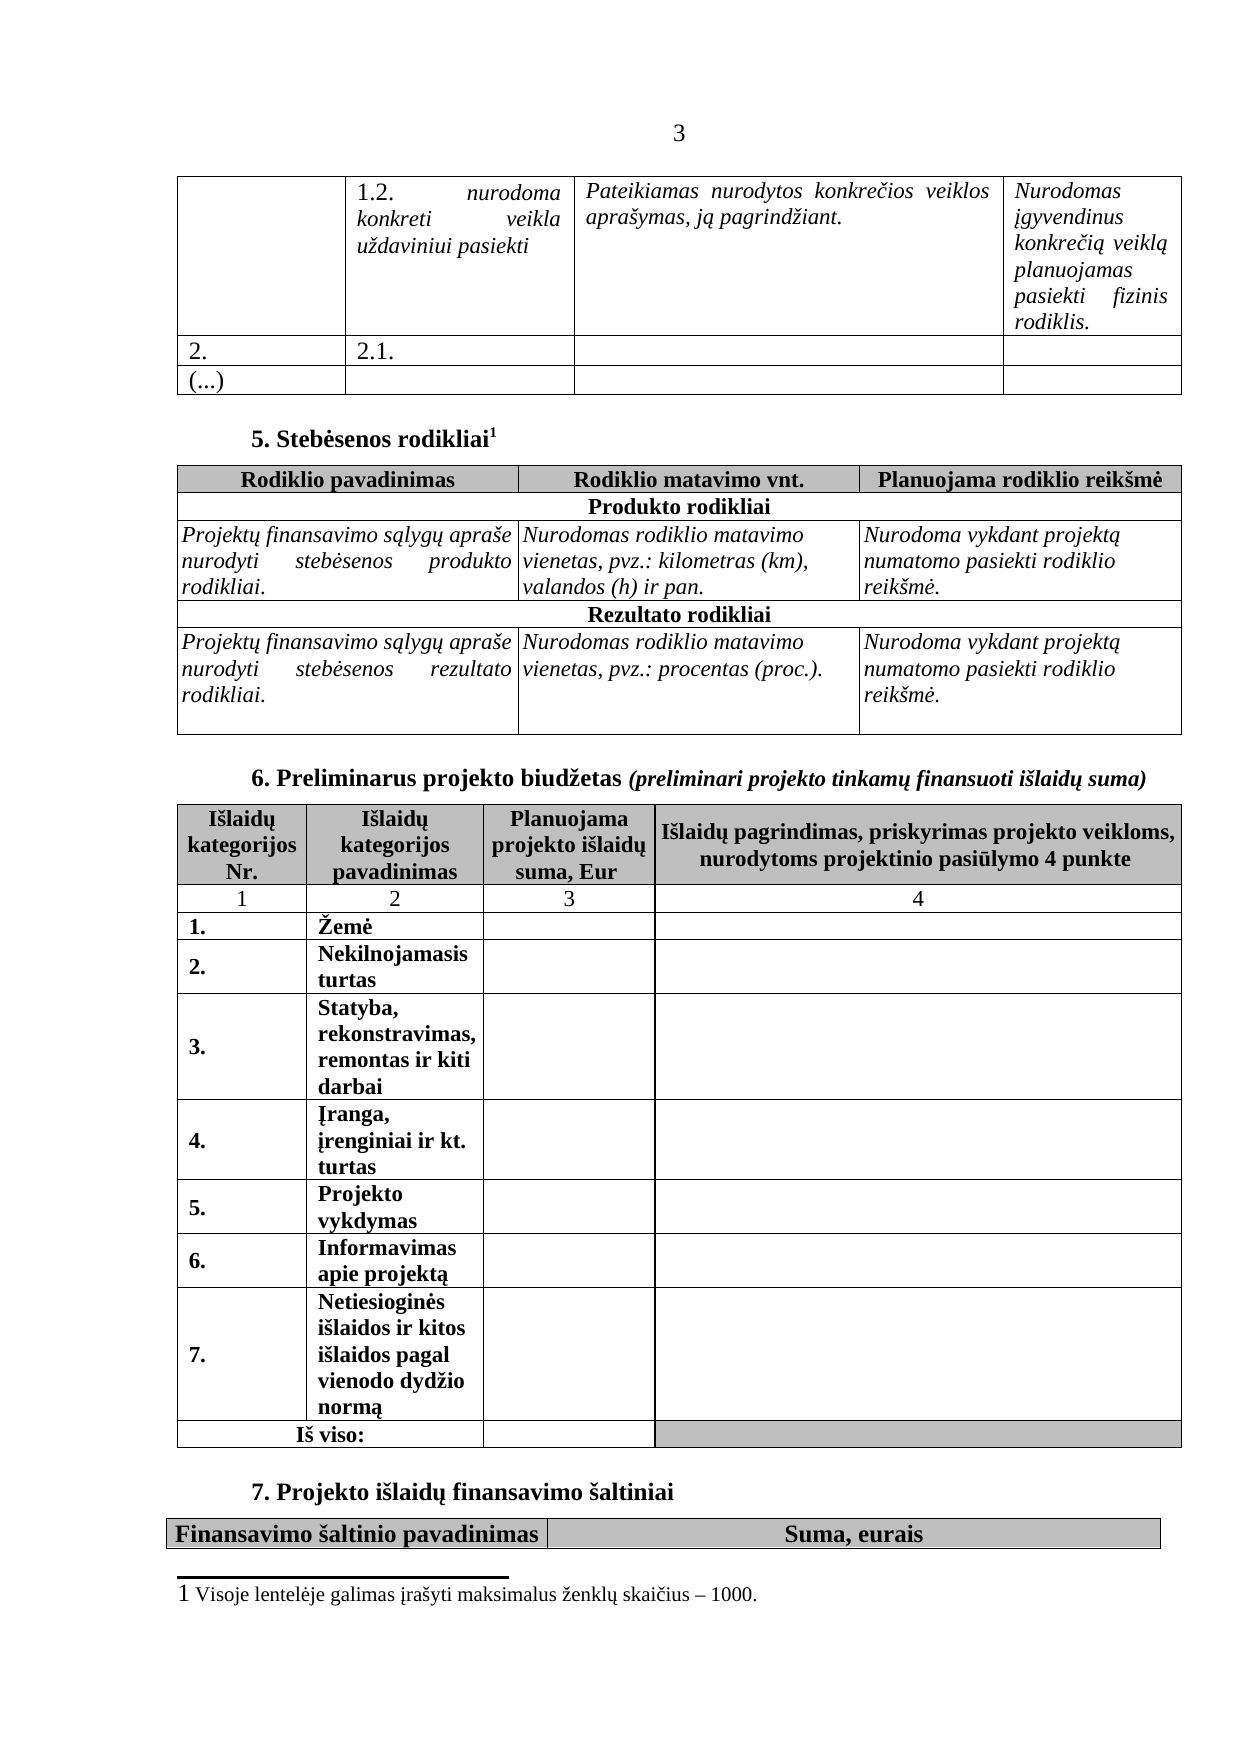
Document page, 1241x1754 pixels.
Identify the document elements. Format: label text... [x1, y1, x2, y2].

table_cell Nurodomas įgyvendinus konkrečią veiklą planuojamas pasiekti fizinis rodiklis. [1004, 177, 1181, 335]
table_cell Žemė [307, 913, 483, 939]
text 6. Preliminarus projekto biudžetas (preliminari projekto tinkamų finansuoti išlaidų suma) [177, 763, 1181, 792]
table_header Išlaidų kategorijos pavadinimas [307, 805, 483, 884]
table_cell 4. [178, 1100, 306, 1179]
table_cell Nurodoma vykdant projektą numatomo pasiekti rodiklio reikšmė. [860, 628, 1181, 734]
table_cell [346, 366, 574, 394]
table_cell [484, 1288, 654, 1420]
table_cell 5. [178, 1180, 306, 1233]
table_cell Nekilnojamasis turtas [307, 940, 483, 993]
table_header Planuojama rodiklio reikšmė [860, 466, 1181, 492]
table_cell [484, 1234, 654, 1287]
table_cell 2. [178, 940, 306, 993]
table_cell [484, 994, 654, 1099]
table_cell [484, 1421, 654, 1447]
table_cell Iš viso: [178, 1421, 483, 1447]
table_cell [1004, 366, 1181, 394]
table_cell [656, 913, 1181, 939]
table_cell [656, 1421, 1181, 1447]
text 7. Projekto išlaidų finansavimo šaltiniai [177, 1477, 1181, 1506]
table_header Rodiklio pavadinimas [178, 466, 518, 492]
table_header Išlaidų kategorijos Nr. [178, 805, 306, 884]
table_cell 3. [178, 994, 306, 1099]
table_cell 7. [178, 1288, 306, 1420]
table_cell 1.2. nurodoma konkreti veikla uždaviniui pasiekti [346, 177, 574, 335]
table_cell [484, 1180, 654, 1233]
table_cell [484, 913, 654, 939]
table_cell [575, 336, 1003, 364]
table_cell Projekto vykdymas [307, 1180, 483, 1233]
table_cell 3 [484, 885, 654, 912]
table_cell [1004, 336, 1181, 364]
table_cell Informavimas apie projektą [307, 1234, 483, 1287]
table_cell Pateikiamas nurodytos konkrečios veiklos aprašymas, ją pagrindžiant. [575, 177, 1003, 335]
table_cell [656, 994, 1181, 1099]
table_cell 6. [178, 1234, 306, 1287]
table_cell Netiesioginės išlaidos ir kitos išlaidos pagal vienodo dydžio normą [307, 1288, 483, 1420]
table_cell (...) [178, 366, 345, 394]
table_cell 1 [178, 885, 306, 912]
table_header Rodiklio matavimo vnt. [519, 466, 859, 492]
table_cell 2. [178, 336, 345, 364]
table_header Išlaidų pagrindimas, priskyrimas projekto veikloms, nurodytoms projektinio pasiūlymo 4 punkte [656, 805, 1181, 884]
table_cell [656, 1100, 1181, 1179]
table_header Finansavimo šaltinio pavadinimas [167, 1519, 547, 1547]
table_cell [656, 940, 1181, 993]
table_cell 2 [307, 885, 483, 912]
table_cell Nurodomas rodiklio matavimo vienetas, pvz.: procentas (proc.). [519, 628, 859, 734]
table_header Planuojama projekto išlaidų suma, Eur [484, 805, 654, 884]
table_cell Projektų finansavimo sąlygų apraše nurodyti stebėsenos rezultato rodikliai. [178, 628, 518, 734]
table_cell 4 [656, 885, 1181, 912]
table_header Suma, eurais [548, 1519, 1160, 1547]
table_cell 1. [178, 913, 306, 939]
table_cell [484, 1100, 654, 1179]
table_cell [656, 1234, 1181, 1287]
text 5. Stebėsenos rodikliai [177, 424, 1181, 453]
text Visoje lentelėje galimas įrašyti maksimalus ženklų skaičius – 1000. [177, 1578, 1181, 1606]
table_cell [656, 1180, 1181, 1233]
table_cell [575, 366, 1003, 394]
table_cell [178, 177, 345, 335]
table_cell Projektų finansavimo sąlygų apraše nurodyti stebėsenos produkto rodikliai. [178, 521, 518, 600]
table_cell Statyba, rekonstravimas, remontas ir kiti darbai [307, 994, 483, 1099]
table_cell 2.1. [346, 336, 574, 364]
table_cell Įranga, įrenginiai ir kt. turtas [307, 1100, 483, 1179]
table_cell [484, 940, 654, 993]
table_cell [656, 1288, 1181, 1420]
